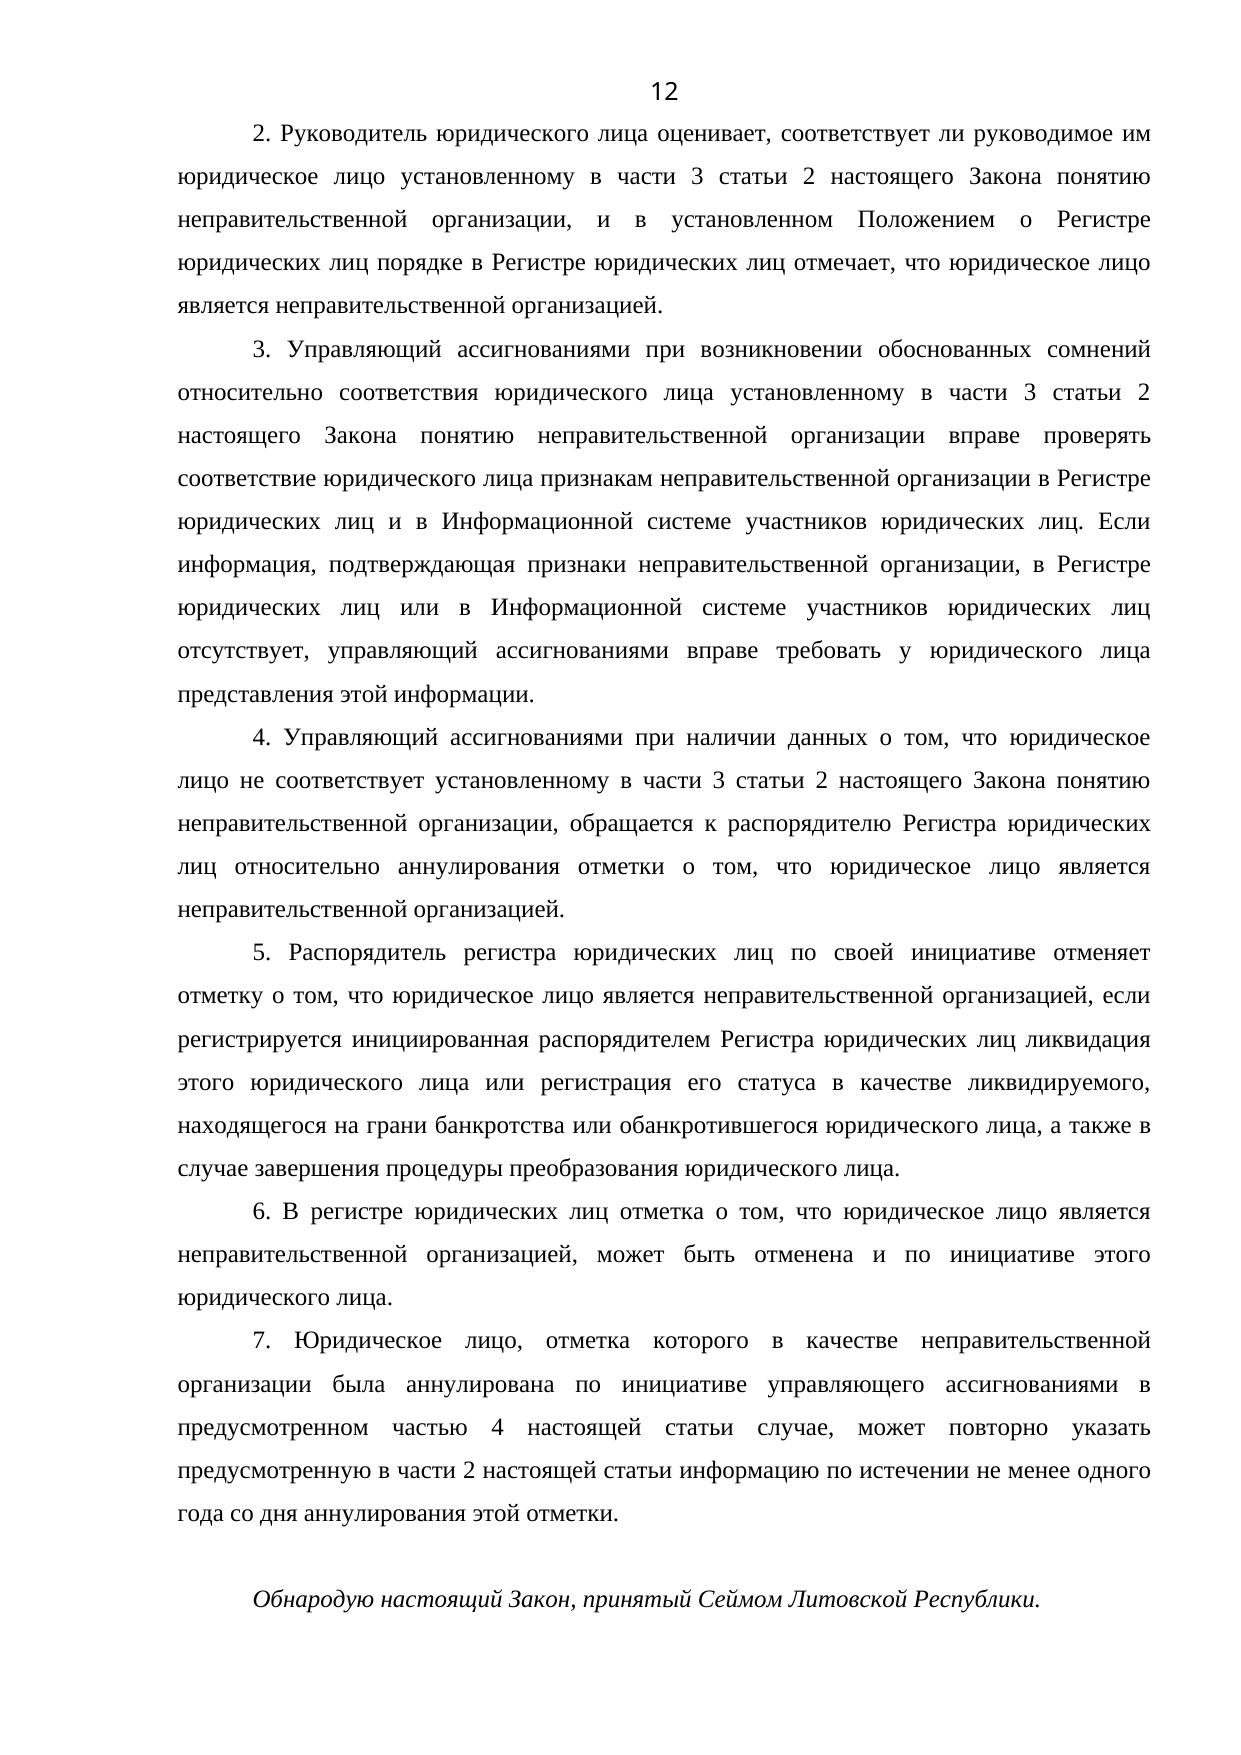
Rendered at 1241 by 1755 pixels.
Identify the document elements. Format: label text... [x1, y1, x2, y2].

text 7. Юридическое лицо, отметка которого в качестве неправительственной организации была аннулирована по инициативе управляющего ассигнованиями в предусмотренном частью 4 настоящей статьи случае, может повторно указать предусмотренную в части 2 настоящей статьи информацию по истечении не менее одного года со дня аннулирования этой отметки. [177, 1326, 1152, 1527]
text 2. Руководитель юридического лица оценивает, соответствует ли руководимое им юридическое лицо установленному в части 3 статьи 2 настоящего Закона понятию неправительственной организации, и в установленном Положением о Регистре юридических лиц порядке в Регистре юридических лиц отмечает, что юридическое лицо является неправительственной организацией. [177, 118, 1152, 319]
text 6. В регистре юридических лиц отметка о том, что юридическое лицо является неправительственной организацией, может быть отменена и по инициативе этого юридического лица. [177, 1196, 1152, 1311]
text Обнародую настоящий Закон, принятый Сеймом Литовской Республики. [177, 1584, 1152, 1613]
text 4. Управляющий ассигнованиями при наличии данных о том, что юридическое лицо не соответствует установленному в части 3 статьи 2 настоящего Закона понятию неправительственной организации, обращается к распорядителю Регистра юридических лиц относительно аннулирования отметки о том, что юридическое лицо является неправительственной организацией. [177, 722, 1152, 923]
text 5. Распорядитель регистра юридических лиц по своей инициативе отменяет отметку о том, что юридическое лицо является неправительственной организацией, если регистрируется инициированная распорядителем Регистра юридических лиц ликвидация этого юридического лица или регистрация его статуса в качестве ликвидируемого, находящегося на грани банкротства или обанкротившегося юридического лица, а также в случае завершения процедуры преобразования юридического лица. [177, 937, 1152, 1182]
text 3. Управляющий ассигнованиями при возникновении обоснованных сомнений относительно соответствия юридического лица установленному в части 3 статьи 2 настоящего Закона понятию неправительственной организации вправе проверять соответствие юридического лица признакам неправительственной организации в Регистре юридических лиц и в Информационной системе участников юридических лиц. Если информация, подтверждающая признаки неправительственной организации, в Регистре юридических лиц или в Информационной системе участников юридических лиц отсутствует, управляющий ассигнованиями вправе требовать у юридического лица представления этой информации. [177, 334, 1152, 707]
